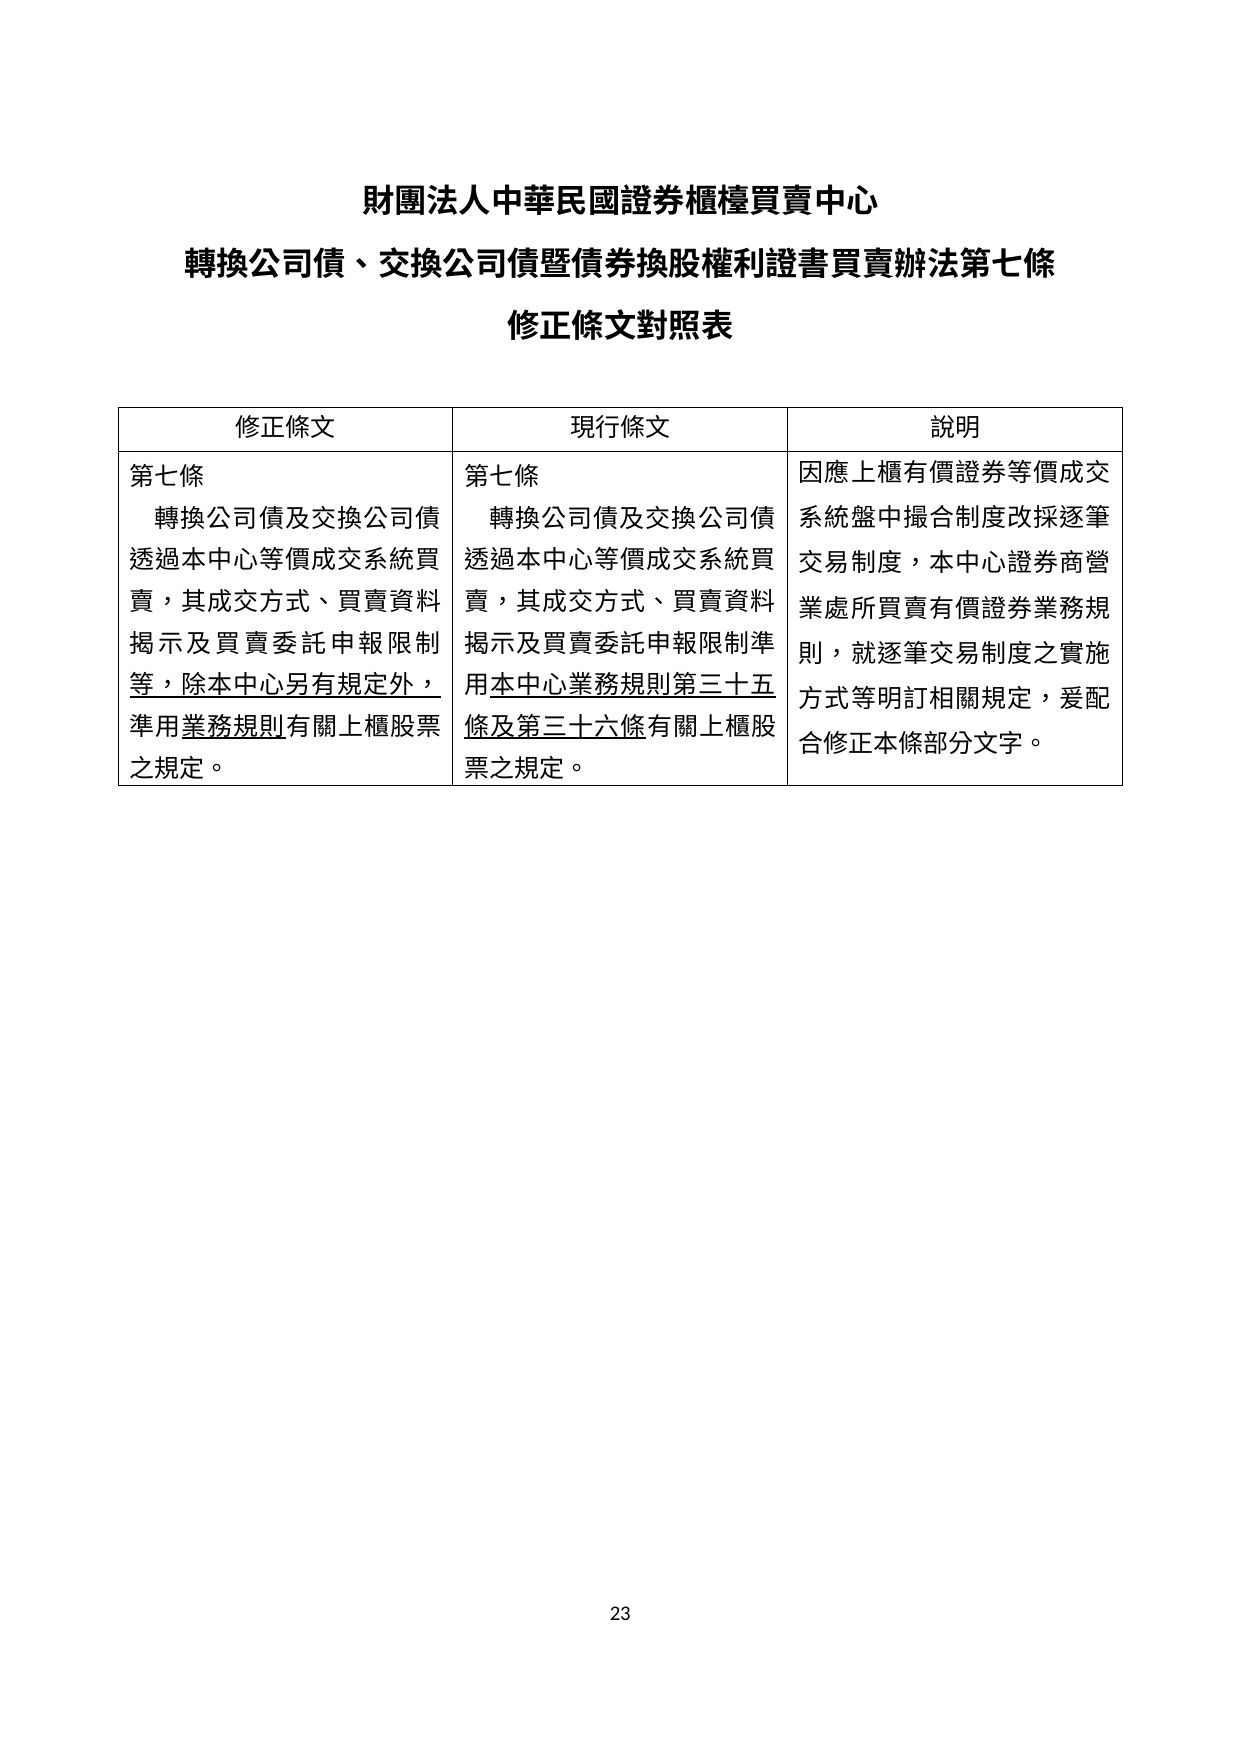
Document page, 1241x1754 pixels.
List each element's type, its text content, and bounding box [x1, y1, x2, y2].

table_header 現行條文 [453, 408, 787, 451]
text 轉換公司債、交換公司債暨債券換股權利證書買賣辦法第七條 [118, 219, 1122, 282]
text 財團法人中華民國證券櫃檯買賣中心 [118, 157, 1122, 219]
table_header 說明 [788, 408, 1122, 451]
table_cell 第七條 轉換公司債及交換公司債透過本中心等價成交系統買賣，其成交方式、買賣資料揭示及買賣委託申報限制等，除本中心另有規定外，準用業務規則有關上櫃股票之規定。 [119, 452, 452, 785]
table_cell 因應上櫃有價證券等價成交系統盤中撮合制度改採逐筆交易制度，本中心證券商營業處所買賣有價證券業務規則，就逐筆交易制度之實施方式等明訂相關規定，爰配合修正本條部分文字。 [788, 452, 1122, 785]
text 修正條文對照表 [118, 282, 1122, 344]
table_cell 第七條 轉換公司債及交換公司債透過本中心等價成交系統買賣，其成交方式、買賣資料揭示及買賣委託申報限制準用本中心業務規則第三十五條及第三十六條有關上櫃股票之規定。 [453, 452, 787, 785]
table_header 修正條文 [119, 408, 452, 451]
